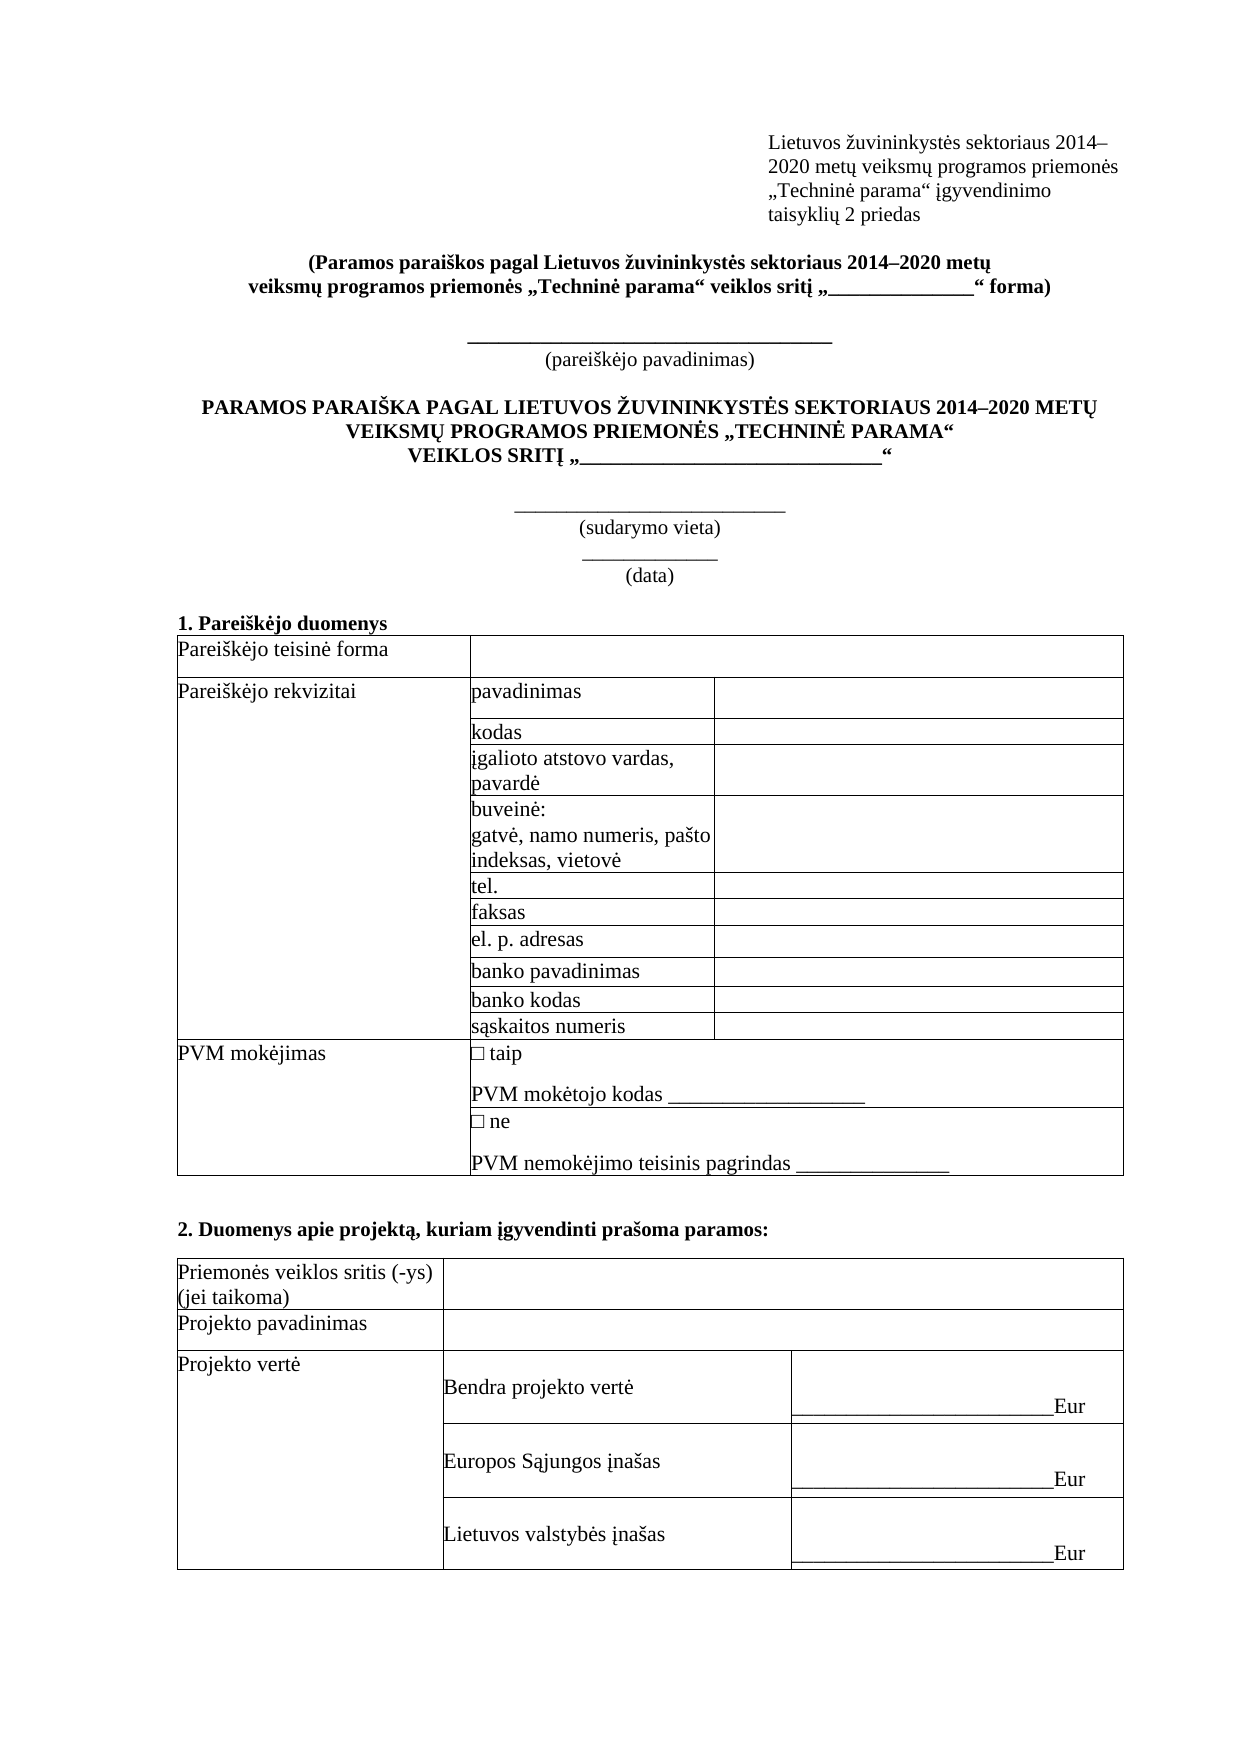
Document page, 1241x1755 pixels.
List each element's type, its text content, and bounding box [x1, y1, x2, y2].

table_cell [715, 958, 1123, 986]
table_cell įgalioto atstovo vardas, pavardė [471, 745, 714, 795]
table_cell sąskaitos numeris [471, 1013, 714, 1038]
table_cell buveinė: gatvė, namo numeris, pašto indeksas, vietovė [471, 796, 714, 872]
table_cell PVM mokėjimas [178, 1040, 470, 1175]
table_cell [715, 899, 1123, 924]
table_cell Projekto pavadinimas [178, 1310, 443, 1350]
table_header Pareiškėjo teisinė forma [178, 636, 470, 677]
table_cell □ taip PVM mokėtojo kodas __________________ [471, 1040, 1123, 1107]
table_cell [715, 745, 1123, 795]
table_cell Projekto vertė [178, 1351, 443, 1569]
table_header [444, 1259, 1123, 1309]
table_cell el. p. adresas [471, 926, 714, 957]
text (Paramos paraiškos pagal Lietuvos žuvininkystės sektoriaus 2014–2020 metų [177, 250, 1122, 274]
text 1. Pareiškėjo duomenys [177, 611, 1122, 635]
text veiksmų programos priemonės „Techninė parama“ veiklos sritį „______________“ forma) [177, 274, 1122, 298]
table_cell [715, 796, 1123, 872]
table_header Priemonės veiklos sritis (-ys) (jei taikoma) [178, 1259, 443, 1309]
text (data) [177, 563, 1122, 587]
text (pareiškėjo pavadinimas) [177, 346, 1122, 371]
text __________________________ [177, 491, 1122, 515]
text (sudarymo vieta) [177, 515, 1122, 539]
table_cell Pareiškėjo rekvizitai [178, 678, 470, 1038]
table_cell Lietuvos valstybės įnašas [444, 1498, 791, 1569]
table_cell [715, 1013, 1123, 1038]
table_cell [715, 987, 1123, 1012]
table_cell faksas [471, 899, 714, 924]
table_cell [715, 678, 1123, 718]
text Lietuvos žuvininkystės sektoriaus 2014–2020 metų veiksmų programos priemonės „Techninė parama“ įgyvendinimo taisyklių 2 priedas [768, 130, 1122, 226]
table_header [471, 636, 1123, 677]
table_cell [715, 926, 1123, 957]
table_cell banko kodas [471, 987, 714, 1012]
table_cell tel. [471, 873, 714, 898]
table_cell pavadinimas [471, 678, 714, 718]
table_cell kodas [471, 719, 714, 744]
text _____________ [177, 539, 1122, 563]
text ___________________________________ [177, 322, 1122, 346]
table_cell Bendra projekto vertė [444, 1351, 791, 1423]
table_cell □ ne PVM nemokėjimo teisinis pagrindas ______________ [471, 1108, 1123, 1175]
text 2. Duomenys apie projektą, kuriam įgyvendinti prašoma paramos: [177, 1217, 1122, 1241]
table_cell Europos Sąjungos įnašas [444, 1424, 791, 1497]
table_cell ________________________Eur [792, 1351, 1123, 1423]
text VEIKLOS SRITĮ „_____________________________“ [177, 443, 1122, 467]
table_cell ________________________Eur [792, 1424, 1123, 1497]
table_cell [715, 873, 1123, 898]
text PARAMOS PARAIŠKA PAGAL LIETUVOS ŽUVININKYSTĖS SEKTORIAUS 2014–2020 METŲ VEIKSMŲ PROGRAMOS PRIEMONĖS „TECHNINĖ PARAMA“ [177, 394, 1122, 443]
table_cell ________________________Eur [792, 1498, 1123, 1569]
table_cell banko pavadinimas [471, 958, 714, 986]
table_cell [715, 719, 1123, 744]
table_cell [444, 1310, 1123, 1350]
